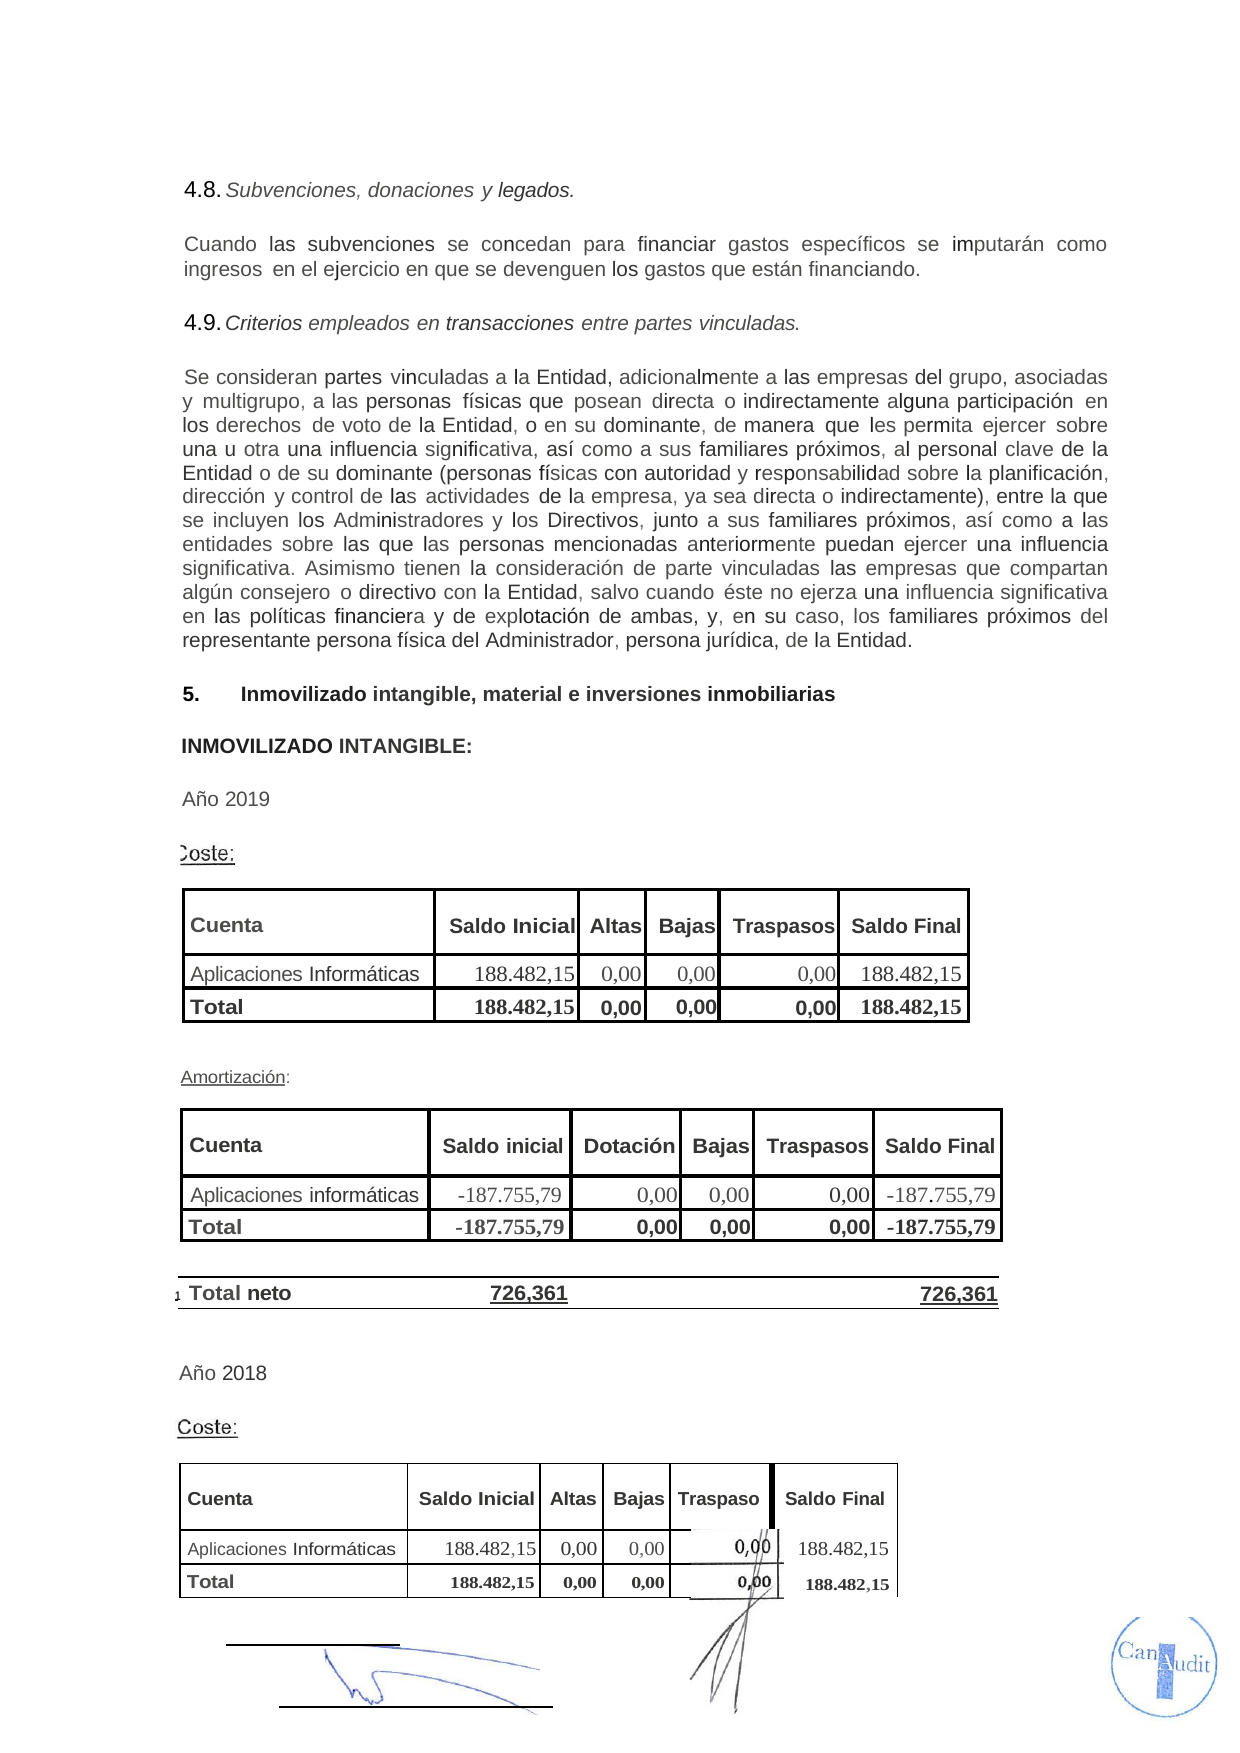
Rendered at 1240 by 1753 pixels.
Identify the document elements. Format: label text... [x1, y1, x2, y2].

table_cell 0,00 [573, 1178, 679, 1207]
subtitle 1 Total neto 726,361 726,361 [175, 1281, 1239, 1306]
table_header Saldo inicial [431, 1111, 569, 1174]
table_cell 188.482,15 [840, 990, 967, 1019]
table_cell Total [183, 1211, 427, 1239]
table_cell Aplicaciones Informáticas [185, 956, 433, 986]
text Año 2019 [182, 787, 1239, 811]
table_header Cuenta [185, 891, 433, 953]
table_cell [671, 1531, 689, 1563]
table_cell 188.482,15 [408, 1531, 539, 1563]
table_cell 0,00 [541, 1531, 602, 1563]
list Inmovilizado intangible, material e inversiones inmobiliarias INMOVILIZADO INTANGIBLE: [181, 682, 839, 758]
table_cell Total [185, 990, 433, 1019]
table_header Altas [541, 1464, 602, 1529]
table_cell 0,00 [541, 1565, 602, 1597]
text Amortización: [180, 1066, 1239, 1087]
table_header Saldo Inicial [436, 891, 577, 953]
table_header Cuenta [181, 1464, 407, 1529]
table_header Altas [580, 891, 644, 953]
table_cell Total [181, 1565, 407, 1597]
table_cell [671, 1565, 689, 1597]
table_cell Aplicaciones informáticas [183, 1178, 427, 1207]
table_cell 0,00 [580, 956, 644, 986]
text Año 2018 [179, 1361, 1239, 1385]
table_cell -187.755,79 [875, 1178, 1000, 1207]
table_cell 188.482,15 [840, 956, 967, 986]
table_header Traspaso [671, 1464, 769, 1529]
table_cell 0,00 [647, 990, 717, 1019]
text Cuando las subvenciones se concedan para financiar gastos específicos se imputarán como ingresos en el ejercicio en que se devenguen los gastos que están financiando. [183, 232, 1108, 280]
table_cell 0,00 [721, 956, 837, 986]
table_cell -187.755,79 [875, 1211, 1000, 1239]
table_header Traspasos [721, 891, 837, 953]
table_cell -187.755,79 [431, 1211, 569, 1239]
table_cell 0,00 [755, 1211, 872, 1239]
table_cell 188.482,15 188.482,15 [784, 1529, 897, 1597]
table_cell 0,00 [647, 956, 717, 986]
table_cell 0,00 [580, 990, 644, 1019]
table_cell 188.482,15 [436, 990, 577, 1019]
table_cell -187.755,79 [431, 1178, 569, 1207]
table_cell Aplicaciones Informáticas [181, 1531, 407, 1563]
table_cell 0,00 [721, 990, 837, 1019]
table_header Saldo Final [875, 1111, 1000, 1174]
table_cell 0,00 [755, 1178, 872, 1207]
table_cell 188.482,15 [408, 1565, 539, 1597]
text Se consideran partes vinculadas a la Entidad, adicionalmente a las empresas del grupo, asociadas y multigrupo, a las personas físicas que posean directa o indirectamente alguna participación en los derechos de voto de la Entidad, o en su dominante, de manera que les permita ejercer sobre una u otra una influencia significativa, así como a sus familiares próximos, al personal clave de la Entidad o de su dominante (personas físicas con autoridad y responsabilidad sobre la planificación, dirección y control de las actividades de la empresa, ya sea directa o indirectamente), entre la que se incluyen los Administradores y los Directivos, junto a sus familiares próximos, así como a las entidades sobre las que las personas mencionadas anteriormente puedan ejercer una influencia significativa. Asimismo tienen la consideración de parte vinculadas las empresas que compartan algún consejero o directivo con la Entidad, salvo cuando éste no ejerza una influencia significativa en las políticas financiera y de explotación de ambas, y, en su caso, los familiares próximos del representante persona física del Administrador, persona jurídica, de la Entidad. [182, 364, 1109, 652]
table_cell 188.482,15 [436, 956, 577, 986]
table_cell 0,00 [573, 1211, 679, 1239]
table_cell 0,00 [682, 1178, 752, 1207]
table_header Bajas [647, 891, 717, 953]
table_header Dotación [573, 1111, 679, 1174]
list Criterios empleados en transacciones entre partes vinculadas. [184, 309, 1239, 335]
table_cell 0,00 [604, 1531, 669, 1563]
list Subvenciones, donaciones y legados. [184, 176, 1239, 202]
table_header Saldo Final [775, 1464, 897, 1529]
table_header Cuenta [183, 1111, 427, 1174]
table_cell 0,00 [682, 1211, 752, 1239]
table_header Saldo Inicial [408, 1464, 539, 1529]
table_header Bajas [682, 1111, 752, 1174]
table_header Saldo Final [840, 891, 967, 953]
table_cell 0,00 [604, 1565, 669, 1597]
table_header Bajas [604, 1464, 669, 1529]
table_header Traspasos [755, 1111, 872, 1174]
